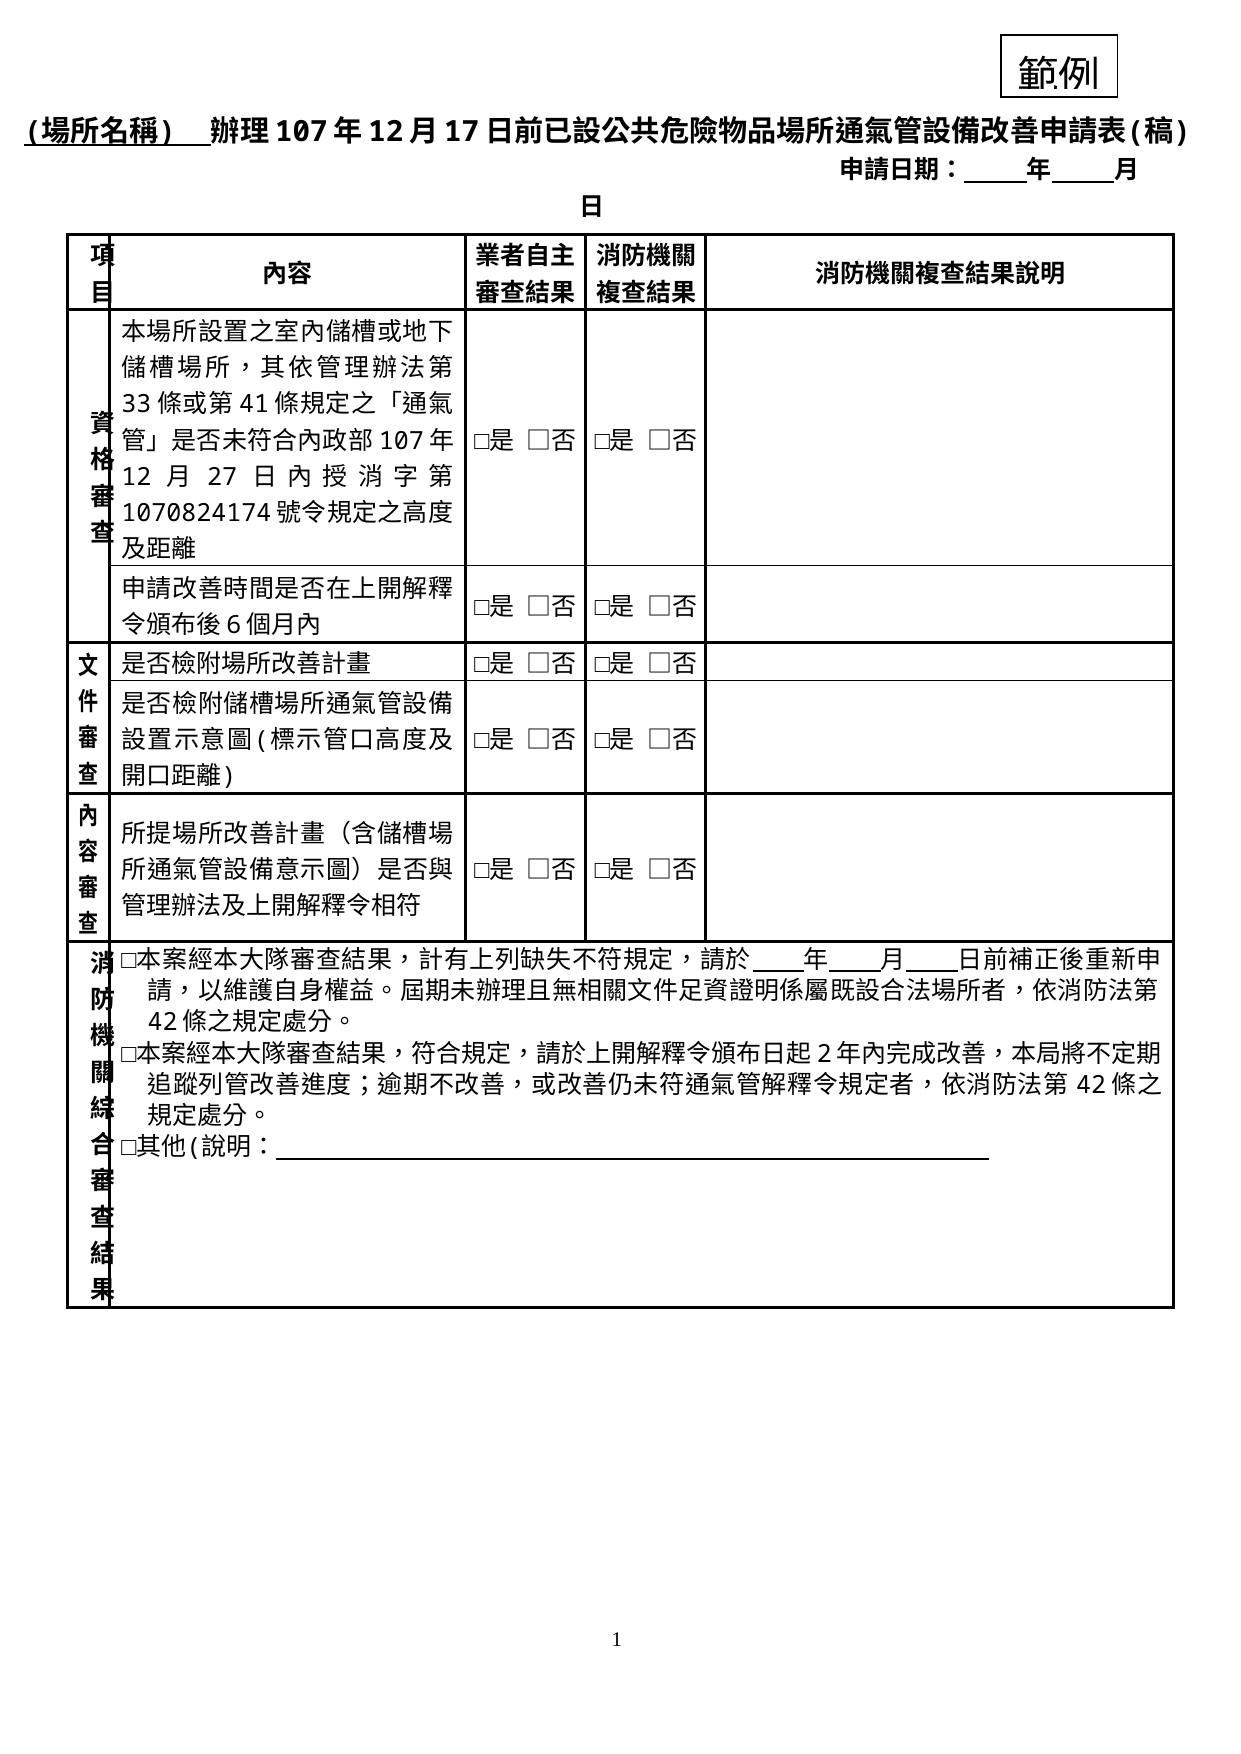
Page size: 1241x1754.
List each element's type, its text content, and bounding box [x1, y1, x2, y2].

table_cell [707, 644, 1172, 680]
table_cell 本場所設置之室內儲槽或地下儲槽場所，其依管理辦法第33條或第41條規定之「通氣管」是否未符合內政部107年12月27日內授消字第1070824174號令規定之高度及距離 [111, 311, 464, 565]
table_cell □是 □否 [467, 566, 584, 641]
table_header 內容 [111, 236, 464, 308]
table_cell □是 □否 [467, 644, 584, 680]
table_cell 申請改善時間是否在上開解釋令頒布後6個月內 [111, 566, 464, 641]
table_cell □是 □否 [587, 566, 704, 641]
table_cell [707, 795, 1172, 940]
table_header 消防機關 複查結果 [587, 236, 704, 308]
table_cell □是 □否 [467, 681, 584, 792]
table_cell □是 □否 [467, 311, 584, 565]
table_cell □本案經本大隊審查結果，計有上列缺失不符規定，請於 年 月 日前補正後重新申請，以維護自身權益。屆期未辦理且無相關文件足資證明係屬既設合法場所者，依消防法第42條之規定處分。 □本案經本大隊審查結果，符合規定，請於上開解釋令頒布日起2年內完成改善，本局將不定期追蹤列管改善進度；逾期不改善，或改善仍未符通氣管解釋令規定者，依消防法第42條之規定處分。 □其他(說明： [111, 943, 1172, 1306]
text [1002, 36, 1117, 96]
table_cell 資格審查 [69, 311, 108, 641]
table_cell □是 □否 [587, 311, 704, 565]
table_cell 是否檢附儲槽場所通氣管設備設置示意圖(標示管口高度及開口距離) [111, 681, 464, 792]
text (場所名稱) 辦理107年12月17日前已設公共危險物品場所通氣管設備改善申請表(稿) [18, 108, 1196, 150]
table_cell □是 □否 [587, 795, 704, 940]
table_cell 消防機關綜合審查結果 [69, 943, 108, 1306]
text 申請日期： 年 月 日 [37, 150, 1146, 222]
table_cell [707, 311, 1172, 565]
table_cell [707, 566, 1172, 641]
table_cell 內容審查 [69, 795, 108, 940]
table_cell □是 □否 [587, 644, 704, 680]
table_cell 文件審查 [69, 644, 108, 792]
text 範例 [1017, 43, 1101, 89]
table_cell 是否檢附場所改善計畫 [111, 644, 464, 680]
table_cell 所提場所改善計畫（含儲槽場所通氣管設備意示圖）是否與管理辦法及上開解釋令相符 [111, 795, 464, 940]
table_header 項目 [69, 236, 108, 308]
table_cell □是 □否 [467, 795, 584, 940]
table_header 業者自主 審查結果 [467, 236, 584, 308]
table_cell [707, 681, 1172, 792]
table_cell □是 □否 [587, 681, 704, 792]
table_header 消防機關複查結果說明 [707, 236, 1172, 308]
